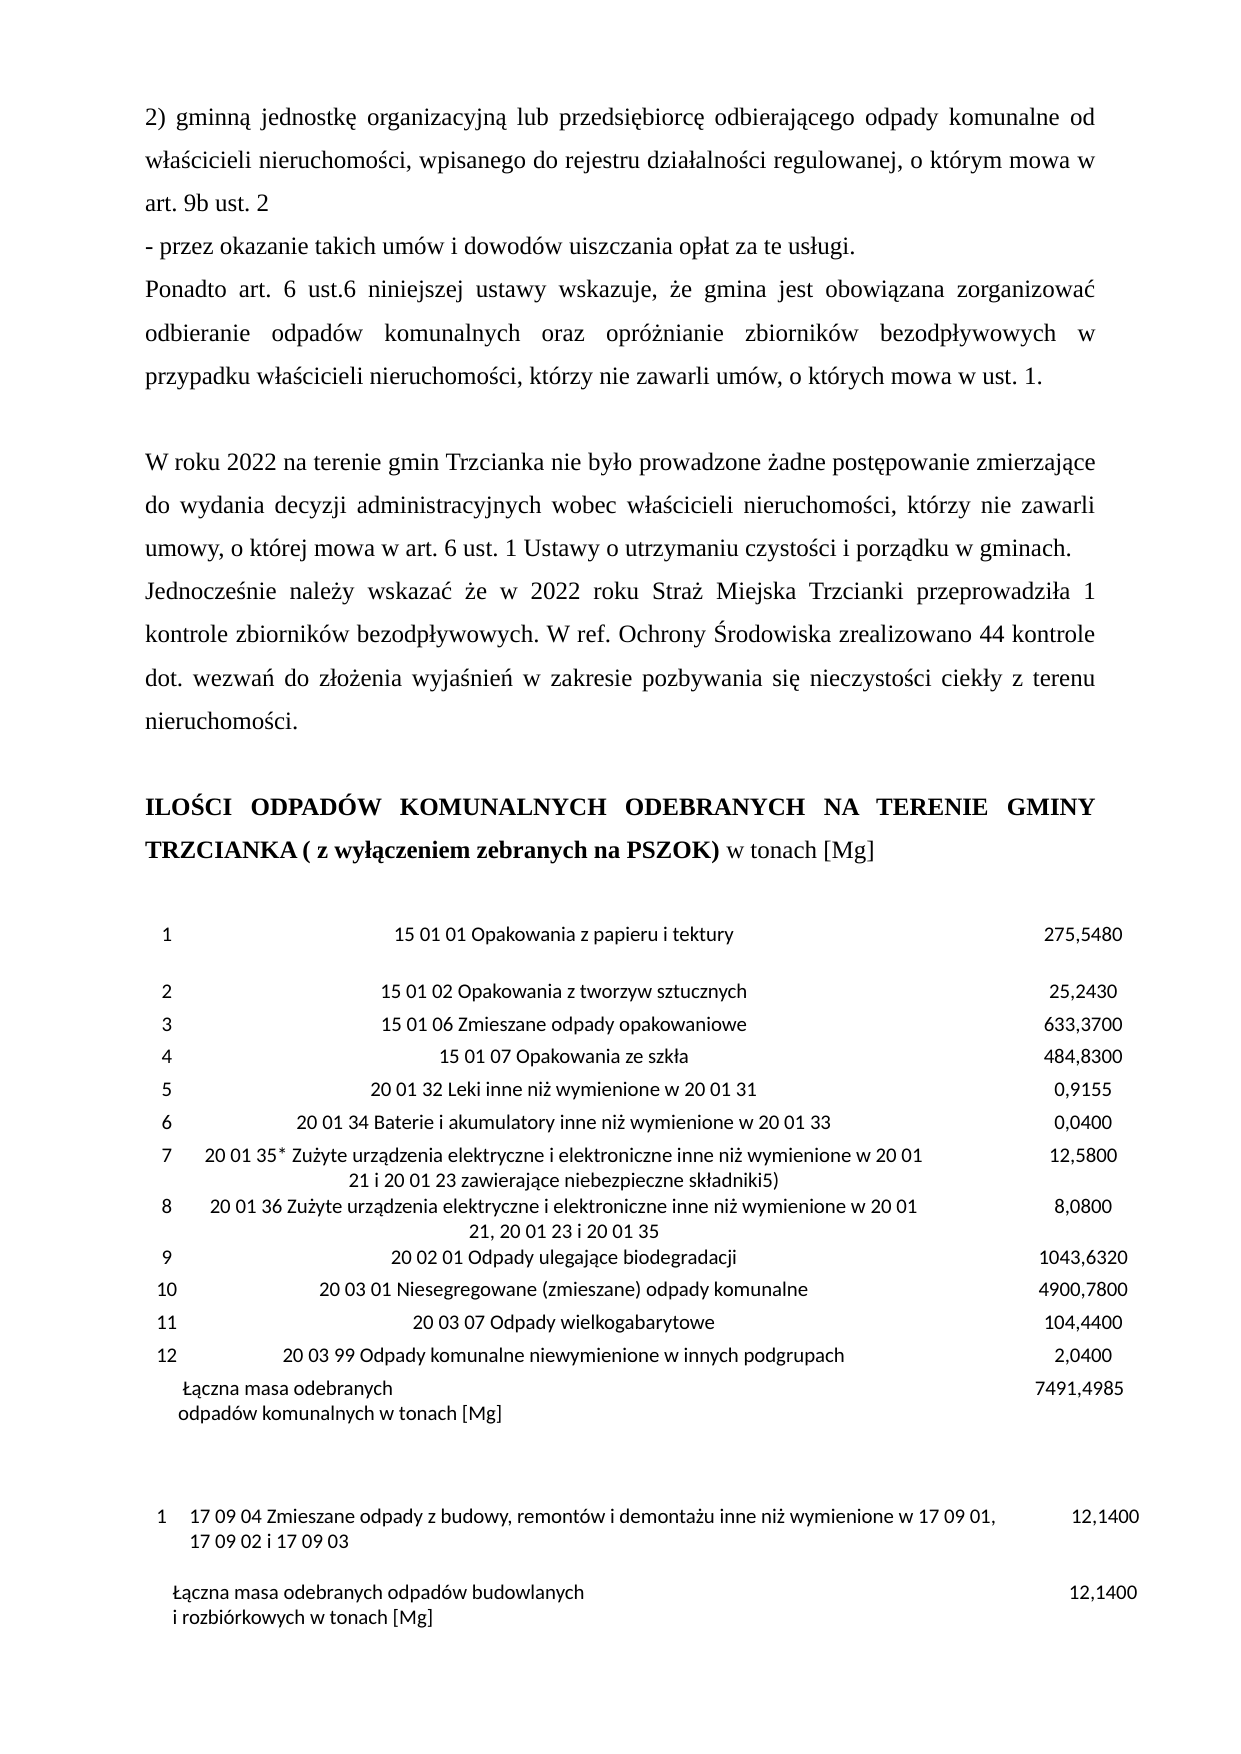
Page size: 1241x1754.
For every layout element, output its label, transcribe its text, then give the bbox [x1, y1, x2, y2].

table_cell 1043,6320 [1027, 1244, 1139, 1277]
table_cell 20 02 01 Odpady ulegające biodegradacji [189, 1244, 939, 1277]
table_cell 20 01 36 Zużyte urządzenia elektryczne i elektroniczne inne niż wymienione w 20 01 21, 20 01 23 i 20 01 35 [189, 1193, 939, 1244]
table_cell 484,8300 [1027, 1044, 1139, 1077]
text 2) gminną jednostkę organizacyjną lub przedsiębiorcę odbierającego odpady komunalne od właścicieli nieruchomości, wpisanego do rejestru działalności regulowanej, o którym mowa w art. 9b ust. 2 [145, 102, 1096, 217]
table_cell 4 [145, 1044, 188, 1077]
table_cell [1004, 1011, 1027, 1044]
text W roku 2022 na terenie gmin Trzcianka nie było prowadzone żadne postępowanie zmierzające do wydania decyzji administracyjnych wobec właścicieli nieruchomości, którzy nie zawarli umowy, o której mowa w art. 6 ust. 1 Ustawy o utrzymaniu czystości i porządku w gminach. [145, 447, 1096, 562]
table_cell [1004, 1310, 1027, 1342]
table_cell 4900,7800 [1027, 1277, 1139, 1309]
table_cell 633,3700 [1027, 1011, 1139, 1044]
text Ponadto art. 6 ust.6 niniejszej ustawy wskazuje, że gmina jest obowiązana zorganizować odbieranie odpadów komunalnych oraz opróżnianie zbiorników bezodpływowych w przypadku właścicieli nieruchomości, którzy nie zawarli umów, o których mowa w ust. 1. [145, 274, 1096, 389]
table_cell 0,0400 [1027, 1109, 1139, 1142]
table_cell [939, 1044, 1004, 1077]
table_cell [939, 1142, 1004, 1193]
table_cell [145, 1579, 161, 1630]
table_cell 6 [145, 1109, 188, 1142]
text Jednocześnie należy wskazać że w 2022 roku Straż Miejska Trzcianki przeprowadziła 1 kontrole zbiorników bezodpływowych. W ref. Ochrony Środowiska zrealizowano 44 kontrole dot. wezwań do złożenia wyjaśnień w zakresie pozbywania się nieczystości ciekły z terenu nieruchomości. [145, 576, 1096, 734]
table_cell 11 [145, 1310, 188, 1342]
table_cell 12,5800 [1027, 1142, 1139, 1193]
table_cell [1004, 1109, 1027, 1142]
table_header 12,1400 [1060, 1503, 1151, 1579]
table_cell 0,9155 [1027, 1077, 1139, 1109]
table_header 1 [145, 921, 188, 978]
text ILOŚCI ODPADÓW KOMUNALNYCH ODEBRANYCH NA TERENIE GMINY TRZCIANKA ( z wyłączeniem zebranych na PSZOK) w tonach [Mg] [145, 792, 1096, 864]
table_cell 7491,4985 [571, 1375, 1139, 1457]
table_cell [145, 1375, 167, 1457]
table_cell 2 [145, 978, 188, 1011]
table_header 15 01 01 Opakowania z papieru i tektury [189, 921, 939, 978]
table_cell [939, 1077, 1004, 1109]
table_cell 20 01 35* Zużyte urządzenia elektryczne i elektroniczne inne niż wymienione w 20 01 21 i 20 01 23 zawierające niebezpieczne składniki5) [189, 1142, 939, 1193]
table_cell [939, 1342, 1004, 1375]
table_header 275,5480 [1027, 921, 1139, 978]
table_cell 7 [145, 1142, 188, 1193]
table_cell 15 01 02 Opakowania z tworzyw sztucznych [189, 978, 939, 1011]
table_cell [1004, 1342, 1027, 1375]
table_cell [1004, 1044, 1027, 1077]
table_cell 8,0800 [1027, 1193, 1139, 1244]
table_cell 8 [145, 1193, 188, 1244]
table_header 1 [145, 1503, 178, 1579]
table_cell [939, 1109, 1004, 1142]
table_cell Łączna masa odebranych odpadów komunalnych w tonach [Mg] [167, 1375, 571, 1457]
table_cell [939, 1193, 1004, 1244]
table_cell Łączna masa odebranych odpadów budowlanych i rozbiórkowych w tonach [Mg] [161, 1579, 602, 1630]
table_cell 20 03 07 Odpady wielkogabarytowe [189, 1310, 939, 1342]
table_header [1013, 1503, 1036, 1579]
table_cell [939, 1011, 1004, 1044]
table_cell 15 01 07 Opakowania ze szkła [189, 1044, 939, 1077]
table_header [1004, 921, 1027, 978]
table_cell [939, 1244, 1004, 1277]
table_cell 12 [145, 1342, 188, 1375]
table_cell [1004, 1193, 1027, 1244]
table_cell 20 01 32 Leki inne niż wymienione w 20 01 31 [189, 1077, 939, 1109]
table_cell 2,0400 [1027, 1342, 1139, 1375]
table_cell 20 03 01 Niesegregowane (zmieszane) odpady komunalne [189, 1277, 939, 1309]
table_cell 12,1400 [602, 1579, 1151, 1630]
text - przez okazanie takich umów i dowodów uiszczania opłat za te usługi. [145, 231, 1096, 260]
table_cell [1004, 1244, 1027, 1277]
table_cell 3 [145, 1011, 188, 1044]
table_header 17 09 04 Zmieszane odpady z budowy, remontów i demontażu inne niż wymienione w 17 09 01, 17 09 02 i 17 09 03 [178, 1503, 1013, 1579]
table_cell [1004, 1277, 1027, 1309]
table_cell [1004, 1142, 1027, 1193]
table_header [1036, 1503, 1059, 1579]
table_cell [1004, 978, 1027, 1011]
table_cell 5 [145, 1077, 188, 1109]
table_cell [939, 1310, 1004, 1342]
table_cell [939, 978, 1004, 1011]
table_cell 25,2430 [1027, 978, 1139, 1011]
table_cell 9 [145, 1244, 188, 1277]
table_cell 10 [145, 1277, 188, 1309]
table_cell 104,4400 [1027, 1310, 1139, 1342]
table_cell 15 01 06 Zmieszane odpady opakowaniowe [189, 1011, 939, 1044]
table_cell 20 03 99 Odpady komunalne niewymienione w innych podgrupach [189, 1342, 939, 1375]
table_cell [1004, 1077, 1027, 1109]
table_header [939, 921, 1004, 978]
table_cell [939, 1277, 1004, 1309]
table_cell 20 01 34 Baterie i akumulatory inne niż wymienione w 20 01 33 [189, 1109, 939, 1142]
